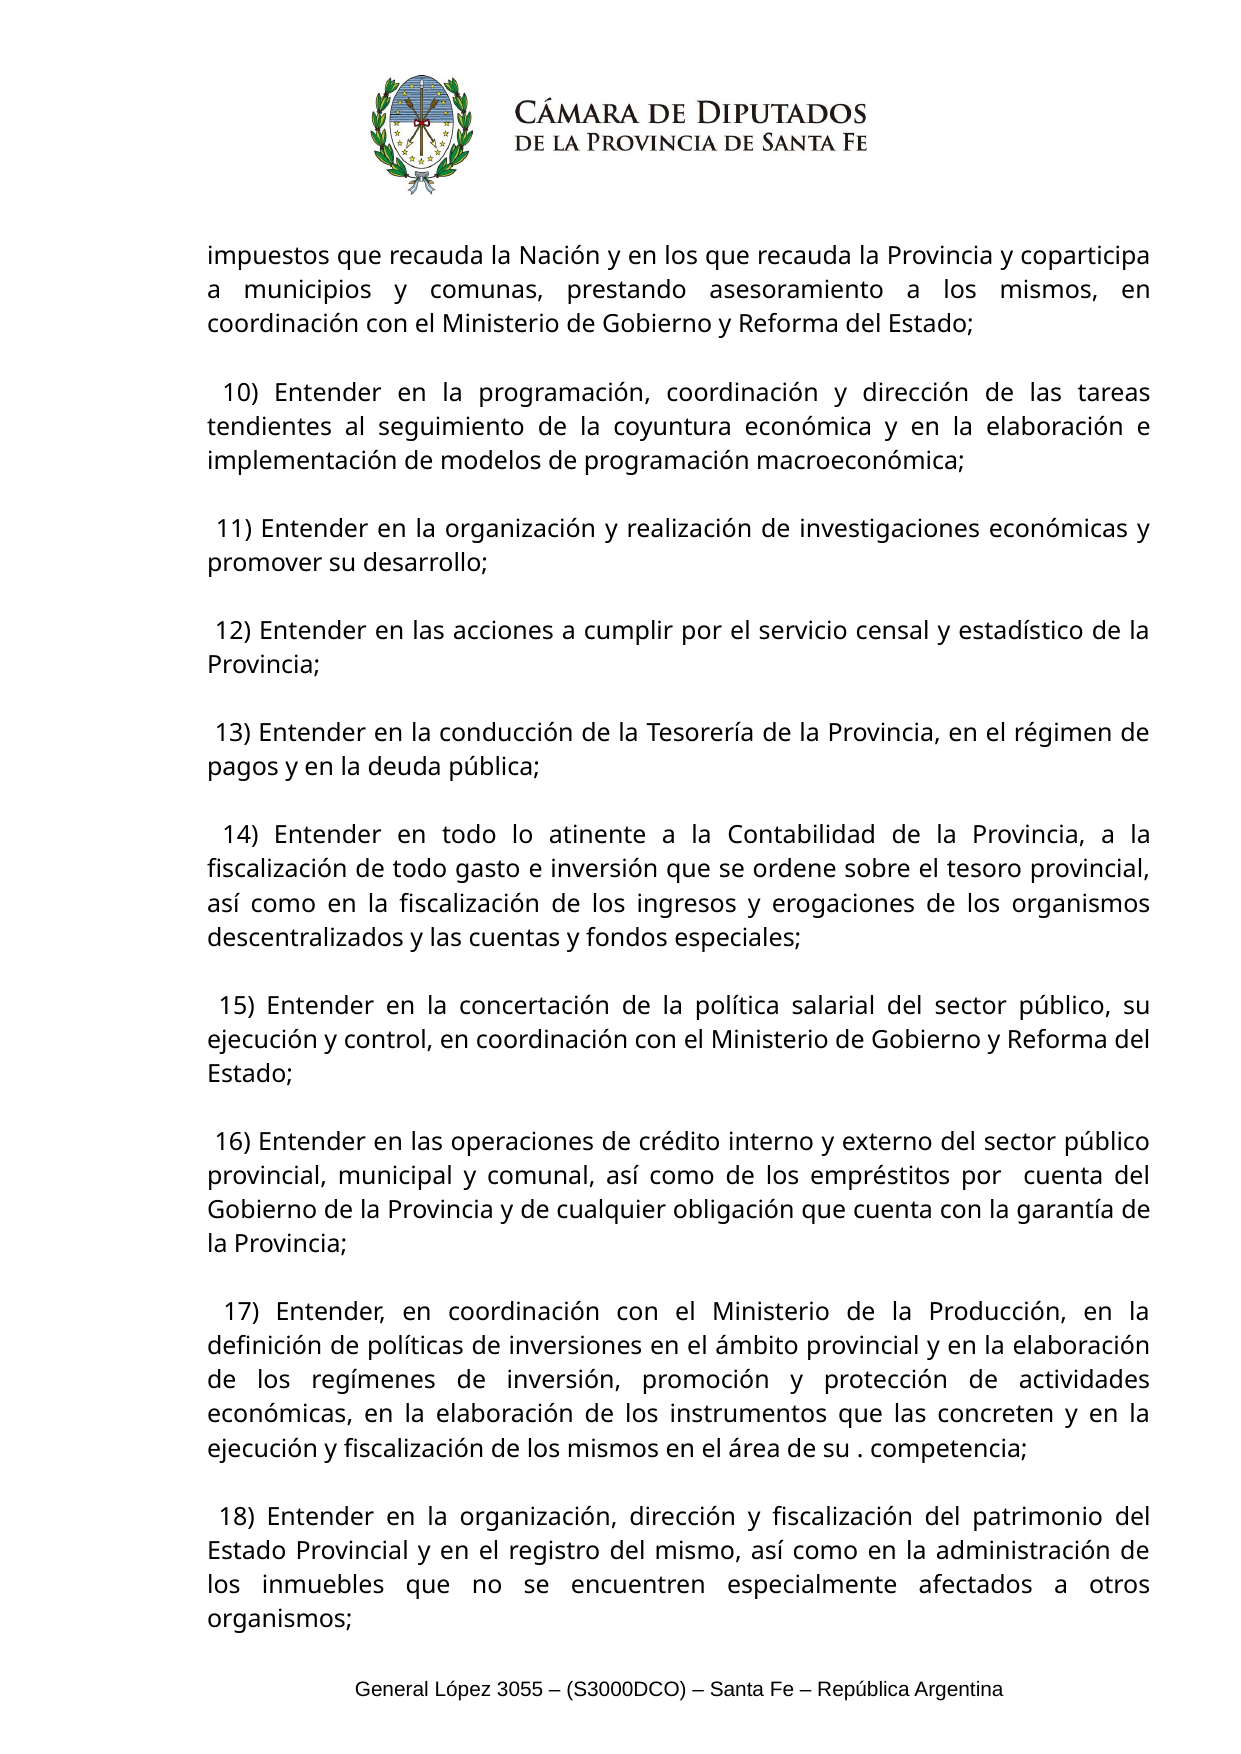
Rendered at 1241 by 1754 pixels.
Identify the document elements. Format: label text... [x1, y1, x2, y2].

text 10) Entender en la programación, coordinación y dirección de las tareas tendientes al seguimiento de la coyuntura económica y en la elaboración e implementación de modelos de programación macroeconómica; [207, 374, 1152, 476]
text 17) Entender, en coordinación con el Ministerio de la Producción, en la definición de políticas de inversiones en el ámbito provincial y en la elaboración de los regímenes de inversión, promoción y protección de actividades económicas, en la elaboración de los instrumentos que las concreten y en la ejecución y fiscalización de los mismos en el área de su . competencia; [207, 1294, 1152, 1464]
text 16) Entender en las operaciones de crédito interno y externo del sector público provincial, municipal y comunal, así como de los empréstitos por cuenta del Gobierno de la Provincia y de cualquier obligación que cuenta con la garantía de la Provincia; [207, 1124, 1152, 1260]
text 14) Entender en todo lo atinente a la Contabilidad de la Provincia, a la fiscalización de todo gasto e inversión que se ordene sobre el tesoro provincial, así como en la fiscalización de los ingresos y erogaciones de los organismos descentralizados y las cuentas y fondos especiales; [207, 817, 1152, 953]
text impuestos que recauda la Nación y en los que recauda la Provincia y coparticipa a municipios y comunas, prestando asesoramiento a los mismos, en coordinación con el Ministerio de Gobierno y Reforma del Estado; [207, 238, 1152, 340]
text 15) Entender en la concertación de la política salarial del sector público, su ejecución y control, en coordinación con el Ministerio de Gobierno y Reforma del Estado; [207, 987, 1152, 1089]
text 13) Entender en la conducción de la Tesorería de la Provincia, en el régimen de pagos y en la deuda pública; [207, 715, 1152, 783]
text 12) Entender en las acciones a cumplir por el servicio censal y estadístico de la Provincia; [207, 613, 1152, 681]
picture [370, 75, 867, 199]
text 11) Entender en la organización y realización de investigaciones económicas y promover su desarrollo; [207, 511, 1152, 579]
text 18) Entender en la organización, dirección y fiscalización del patrimonio del Estado Provincial y en el registro del mismo, así como en la administración de los inmuebles que no se encuentren especialmente afectados a otros organismos; [207, 1498, 1152, 1634]
